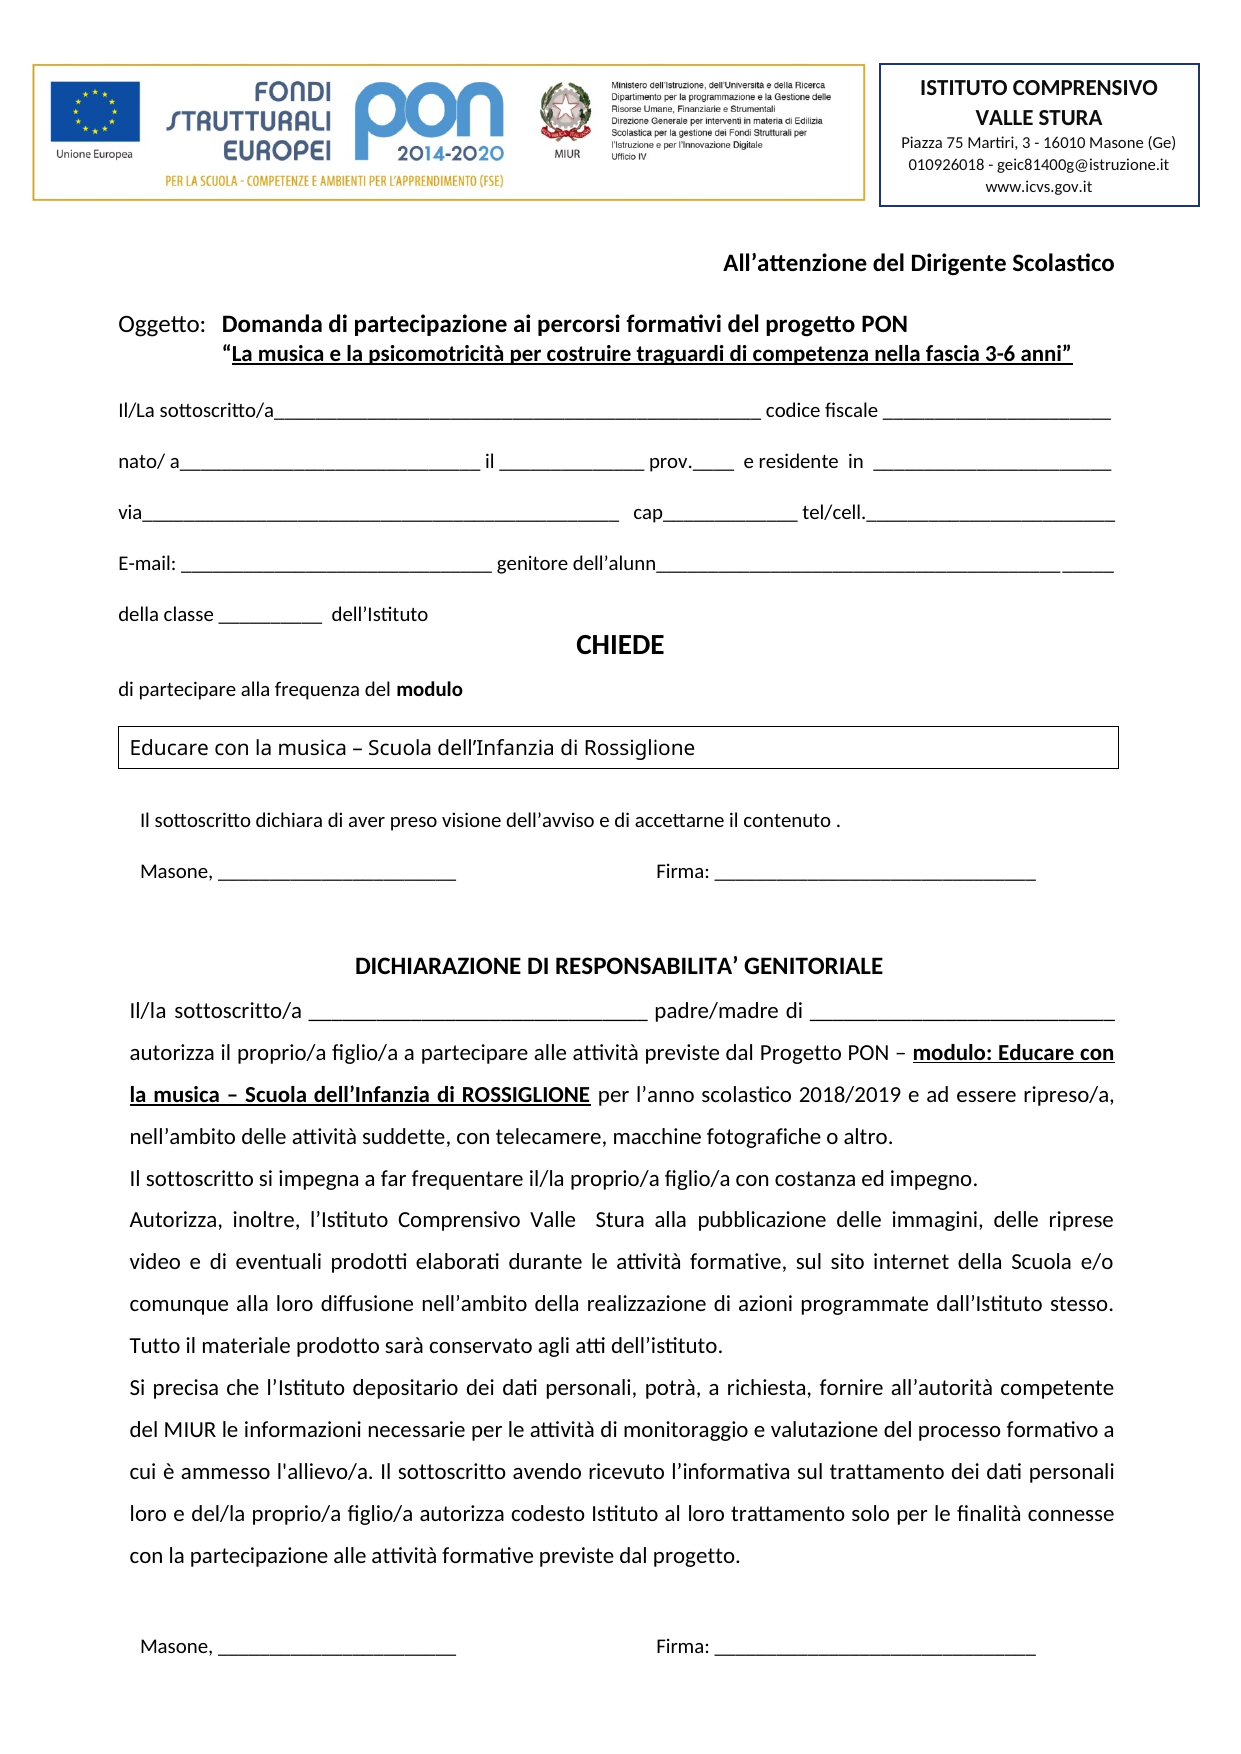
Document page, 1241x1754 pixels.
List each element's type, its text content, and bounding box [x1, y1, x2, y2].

text Il/La sottoscritto/a_______________________________________________ codice fiscale ______________________ [118, 398, 1122, 423]
picture [28, 61, 869, 204]
text di partecipare alla frequenza del modulo [118, 677, 1122, 702]
text Il sottoscritto si impegna a far frequentare il/la proprio/a figlio/a con costanza ed impegno. [129, 1164, 1115, 1192]
table_header Educare con la musica – Scuola dell’Infanzia di Rossiglione [119, 727, 1118, 768]
text nato/ a_____________________________ il ______________ prov.____ e residente in _______________________ [118, 448, 1122, 474]
text Il/la sottoscritto/a ______________________________ padre/madre di ___________________________ autorizza il proprio/a figlio/a a partecipare alle attività previste dal Progetto PON – modulo: Educare con la musica – Scuola dell’Infanzia di ROSSIGLIONE per l’anno scolastico 2018/2019 e ad essere ripreso/a, nell’ambito delle attività suddette, con telecamere, macchine fotografiche o altro. [129, 996, 1115, 1150]
text della classe __________ dell’Istituto [118, 601, 1122, 626]
text CHIEDE [118, 634, 1122, 660]
text Masone, _______________________ Firma: _______________________________ [140, 857, 1122, 883]
text via______________________________________________ cap_____________ tel/cell.________________________ [118, 499, 1122, 525]
text Oggetto: Domanda di partecipazione ai percorsi formativi del progetto PON “La musica e la psicomotricità per costruire traguardi di competenza nella fascia 3-6 anni” [118, 308, 1122, 367]
text Autorizza, inoltre, l’Istituto Comprensivo Valle Stura alla pubblicazione delle immagini, delle riprese video e di eventuali prodotti elaborati durante le attività formative, sul sito internet della Scuola e/o comunque alla loro diffusione nell’ambito della realizzazione di azioni programmate dall’Istituto stesso. Tutto il materiale prodotto sarà conservato agli atti dell’istituto. [129, 1206, 1114, 1359]
text DICHIARAZIONE DI RESPONSABILITA’ GENITORIALE [129, 950, 1115, 981]
text Il sottoscritto dichiara di aver preso visione dell’avviso e di accettarne il contenuto . [140, 807, 1122, 833]
text Si precisa che l’Istituto depositario dei dati personali, potrà, a richiesta, fornire all’autorità competente del MIUR le informazioni necessarie per le attività di monitoraggio e valutazione del processo formativo a cui è ammesso l'allievo/a. Il sottoscritto avendo ricevuto l’informativa sul trattamento dei dati personali loro e del/la proprio/a figlio/a autorizza codesto Istituto al loro trattamento solo per le finalità connesse con la partecipazione alle attività formative previste dal progetto. [129, 1373, 1115, 1569]
text All’attenzione del Dirigente Scolastico [118, 247, 1115, 278]
text Masone, _______________________ Firma: _______________________________ [140, 1633, 1122, 1659]
text E-mail: ______________________________ genitore dell’alunn_______________________________________­­­­­_____ [118, 550, 1122, 576]
